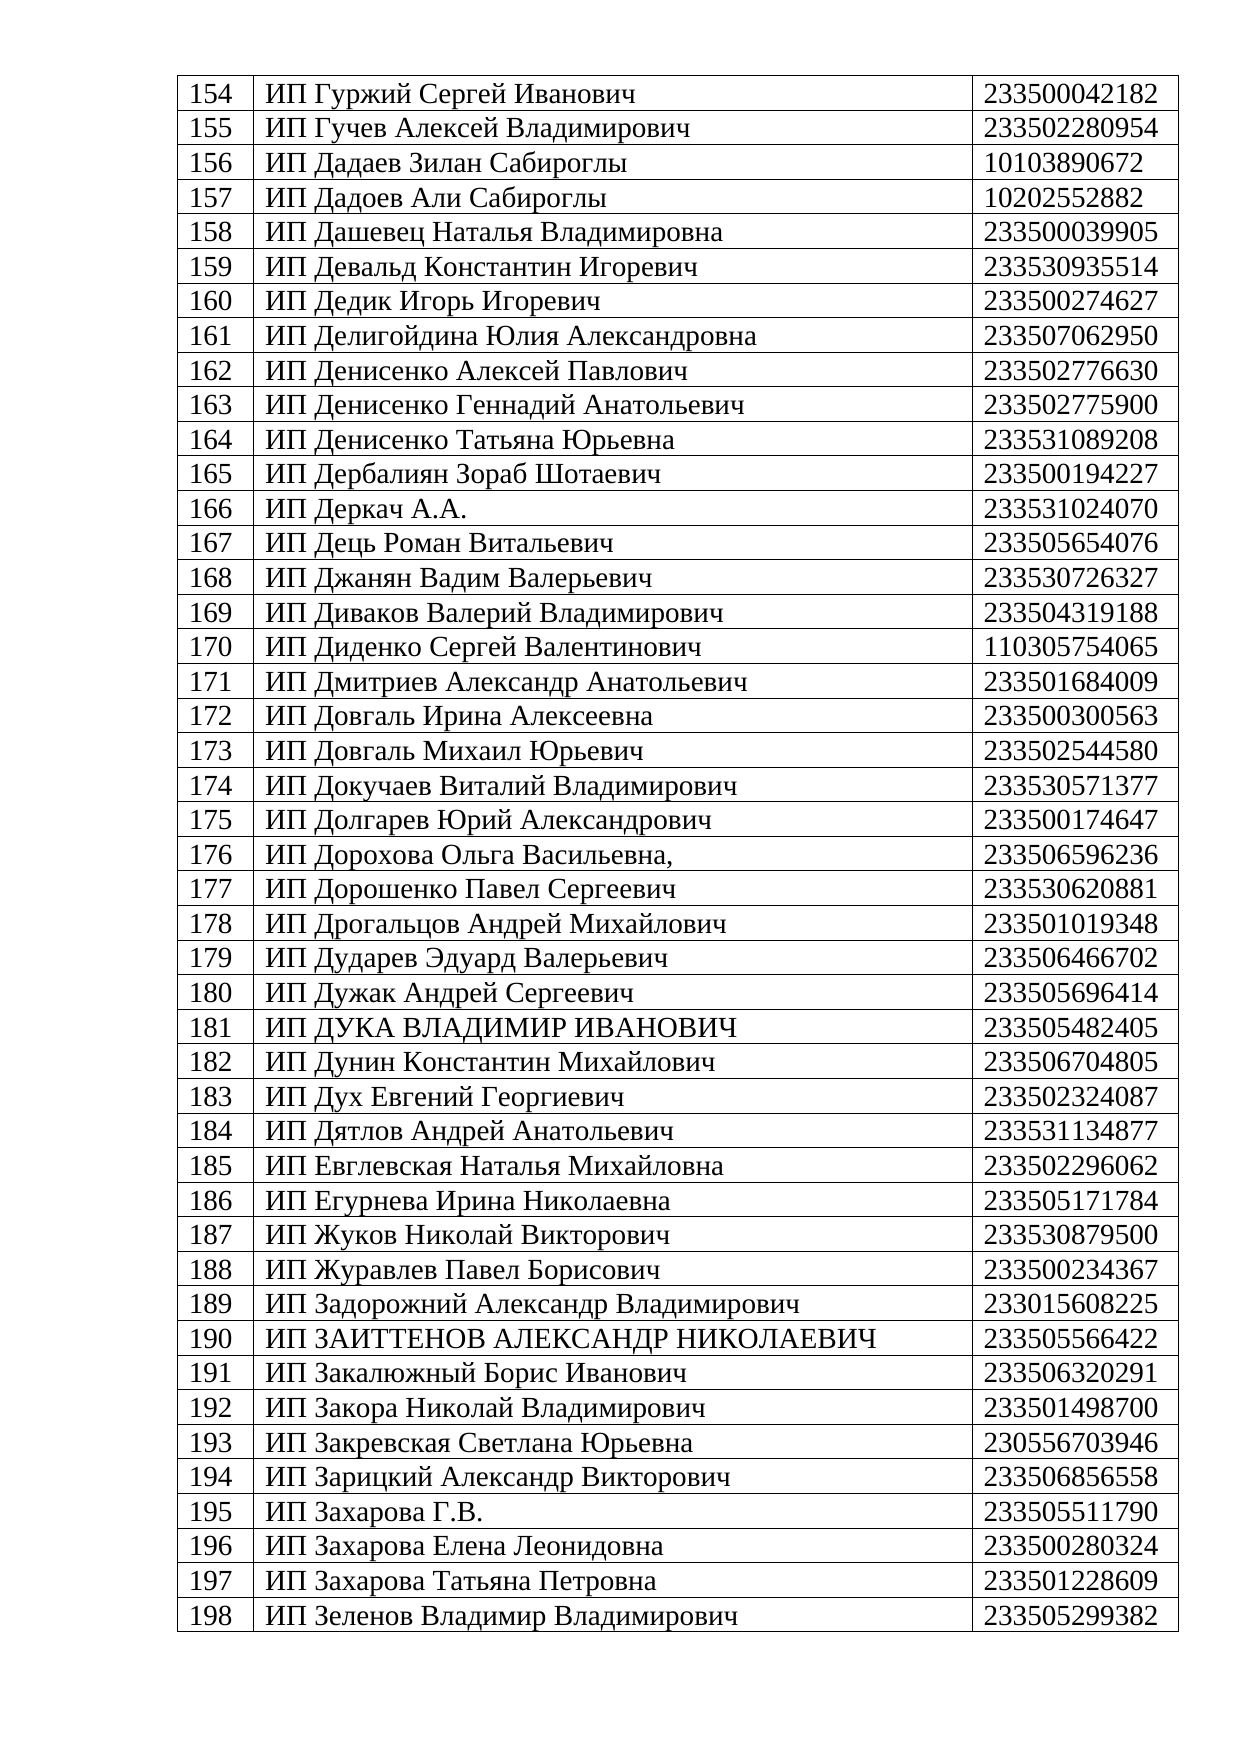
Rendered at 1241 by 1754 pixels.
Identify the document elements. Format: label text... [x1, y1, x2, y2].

table_cell 233500194227 [973, 456, 1178, 490]
table_cell 233505696414 [973, 975, 1178, 1009]
table_cell ИП Гучев Алексей Владимирович [254, 111, 972, 144]
table_cell ИП Денисенко Геннадий Анатольевич [254, 387, 972, 421]
table_cell 233501019348 [973, 906, 1178, 939]
table_cell 233506704805 [973, 1044, 1178, 1078]
table_cell ИП Гуржий Сергей Иванович [254, 76, 972, 109]
table_cell 161 [178, 318, 253, 352]
table_cell 233505511790 [973, 1494, 1178, 1527]
table_cell 182 [178, 1044, 253, 1078]
table_cell 171 [178, 664, 253, 697]
table_cell ИП Евглевская Наталья Михайловна [254, 1148, 972, 1182]
table_cell ИП Дрогальцов Андрей Михайлович [254, 906, 972, 939]
table_cell 168 [178, 560, 253, 594]
table_cell 194 [178, 1459, 253, 1493]
table_cell 10202552882 [973, 180, 1178, 213]
table_cell ИП Жуков Николай Викторович [254, 1217, 972, 1251]
table_cell 193 [178, 1425, 253, 1458]
table_cell 233506856558 [973, 1459, 1178, 1493]
table_cell 233505299382 [973, 1598, 1178, 1631]
table_cell 233530620881 [973, 871, 1178, 905]
table_cell 233501498700 [973, 1390, 1178, 1424]
table_cell 233502776630 [973, 353, 1178, 386]
table_cell 170 [178, 629, 253, 663]
table_cell 160 [178, 284, 253, 317]
table_cell 155 [178, 111, 253, 144]
table_cell ИП Джанян Вадим Валерьевич [254, 560, 972, 594]
table_cell 165 [178, 456, 253, 490]
table_cell ИП Довгаль Михаил Юрьевич [254, 733, 972, 767]
table_cell ИП Деркач А.А. [254, 491, 972, 524]
table_cell 196 [178, 1529, 253, 1562]
table_cell 110305754065 [973, 629, 1178, 663]
table_cell 233500234367 [973, 1252, 1178, 1285]
table_cell 177 [178, 871, 253, 905]
table_cell ИП Дорошенко Павел Сергеевич [254, 871, 972, 905]
table_cell ИП Довгаль Ирина Алексеевна [254, 699, 972, 732]
table_cell 180 [178, 975, 253, 1009]
table_cell 169 [178, 595, 253, 628]
table_cell 188 [178, 1252, 253, 1285]
table_cell 154 [178, 76, 253, 109]
table_cell ИП Делигойдина Юлия Александровна [254, 318, 972, 352]
table_cell ИП Дашевец Наталья Владимировна [254, 214, 972, 248]
table_cell ИП Диденко Сергей Валентинович [254, 629, 972, 663]
table_cell 189 [178, 1286, 253, 1320]
table_cell 233500039905 [973, 214, 1178, 248]
table_cell 159 [178, 249, 253, 282]
table_cell 167 [178, 526, 253, 559]
table_cell 192 [178, 1390, 253, 1424]
table_cell ИП Девальд Константин Игоревич [254, 249, 972, 282]
table_cell ИП Денисенко Алексей Павлович [254, 353, 972, 386]
table_cell 233505566422 [973, 1321, 1178, 1354]
table_cell ИП Долгарев Юрий Александрович [254, 802, 972, 836]
table_cell 233530879500 [973, 1217, 1178, 1251]
table_cell 233015608225 [973, 1286, 1178, 1320]
table_cell 233500300563 [973, 699, 1178, 732]
table_cell 233505171784 [973, 1183, 1178, 1216]
table_cell 185 [178, 1148, 253, 1182]
table_cell 233530726327 [973, 560, 1178, 594]
table_cell 187 [178, 1217, 253, 1251]
table_cell 233501228609 [973, 1563, 1178, 1597]
table_cell ИП Денисенко Татьяна Юрьевна [254, 422, 972, 455]
table_cell ИП Дорохова Ольга Васильевна, [254, 837, 972, 870]
table_cell 233500274627 [973, 284, 1178, 317]
table_cell 233505654076 [973, 526, 1178, 559]
table_cell 186 [178, 1183, 253, 1216]
table_cell ИП Дух Евгений Георгиевич [254, 1079, 972, 1112]
table_cell ИП Журавлев Павел Борисович [254, 1252, 972, 1285]
table_cell 233502324087 [973, 1079, 1178, 1112]
table_cell ИП Дятлов Андрей Анатольевич [254, 1114, 972, 1147]
table_cell ИП Дадаев Зилан Сабироглы [254, 145, 972, 179]
table_cell 233501684009 [973, 664, 1178, 697]
table_cell ИП Дербалиян Зораб Шотаевич [254, 456, 972, 490]
table_cell ИП Закалюжный Борис Иванович [254, 1356, 972, 1389]
table_cell 233500174647 [973, 802, 1178, 836]
table_cell 233502280954 [973, 111, 1178, 144]
table_cell ИП Зеленов Владимир Владимирович [254, 1598, 972, 1631]
table_cell 233500280324 [973, 1529, 1178, 1562]
table_cell 172 [178, 699, 253, 732]
table_cell ИП Дунин Константин Михайлович [254, 1044, 972, 1078]
table_cell ИП Дужак Андрей Сергеевич [254, 975, 972, 1009]
table_cell 233506320291 [973, 1356, 1178, 1389]
table_cell ИП Задорожний Александр Владимирович [254, 1286, 972, 1320]
table_cell 191 [178, 1356, 253, 1389]
table_cell 233502775900 [973, 387, 1178, 421]
table_cell 178 [178, 906, 253, 939]
table_cell ИП Зарицкий Александр Викторович [254, 1459, 972, 1493]
table_cell ИП Дедик Игорь Игоревич [254, 284, 972, 317]
table_cell 184 [178, 1114, 253, 1147]
table_cell 195 [178, 1494, 253, 1527]
table_cell 233504319188 [973, 595, 1178, 628]
table_cell 173 [178, 733, 253, 767]
table_cell 174 [178, 768, 253, 801]
table_cell 163 [178, 387, 253, 421]
table_cell 190 [178, 1321, 253, 1354]
table_cell ИП Докучаев Виталий Владимирович [254, 768, 972, 801]
table_cell 233506596236 [973, 837, 1178, 870]
table_cell 157 [178, 180, 253, 213]
table_cell ИП Дударев Эдуард Валерьевич [254, 941, 972, 974]
table_cell ИП ДУКА ВЛАДИМИР ИВАНОВИЧ [254, 1010, 972, 1043]
table_cell 181 [178, 1010, 253, 1043]
table_cell 179 [178, 941, 253, 974]
table_cell 230556703946 [973, 1425, 1178, 1458]
table_cell ИП Захарова Г.В. [254, 1494, 972, 1527]
table_cell 158 [178, 214, 253, 248]
table_cell 233500042182 [973, 76, 1178, 109]
table_cell ИП ЗАИТТЕНОВ АЛЕКСАНДР НИКОЛАЕВИЧ [254, 1321, 972, 1354]
table_cell ИП Дадоев Али Сабироглы [254, 180, 972, 213]
table_cell 233505482405 [973, 1010, 1178, 1043]
table_cell 197 [178, 1563, 253, 1597]
table_cell 164 [178, 422, 253, 455]
table_cell ИП Дмитриев Александр Анатольевич [254, 664, 972, 697]
table_cell ИП Захарова Елена Леонидовна [254, 1529, 972, 1562]
table_cell ИП Егурнева Ирина Николаевна [254, 1183, 972, 1216]
table_cell 162 [178, 353, 253, 386]
table_cell ИП Диваков Валерий Владимирович [254, 595, 972, 628]
table_cell 233507062950 [973, 318, 1178, 352]
table_cell 175 [178, 802, 253, 836]
table_cell 233502544580 [973, 733, 1178, 767]
table_cell 176 [178, 837, 253, 870]
table_cell ИП Дець Роман Витальевич [254, 526, 972, 559]
table_cell 233506466702 [973, 941, 1178, 974]
table_cell 198 [178, 1598, 253, 1631]
table_cell ИП Захарова Татьяна Петровна [254, 1563, 972, 1597]
table_cell 233531024070 [973, 491, 1178, 524]
table_cell 156 [178, 145, 253, 179]
table_cell 10103890672 [973, 145, 1178, 179]
table_cell ИП Закревская Светлана Юрьевна [254, 1425, 972, 1458]
table_cell 233531134877 [973, 1114, 1178, 1147]
table_cell 166 [178, 491, 253, 524]
table_cell 233530935514 [973, 249, 1178, 282]
table_cell 233530571377 [973, 768, 1178, 801]
table_cell 233502296062 [973, 1148, 1178, 1182]
table_cell ИП Закора Николай Владимирович [254, 1390, 972, 1424]
table_cell 233531089208 [973, 422, 1178, 455]
table_cell 183 [178, 1079, 253, 1112]
